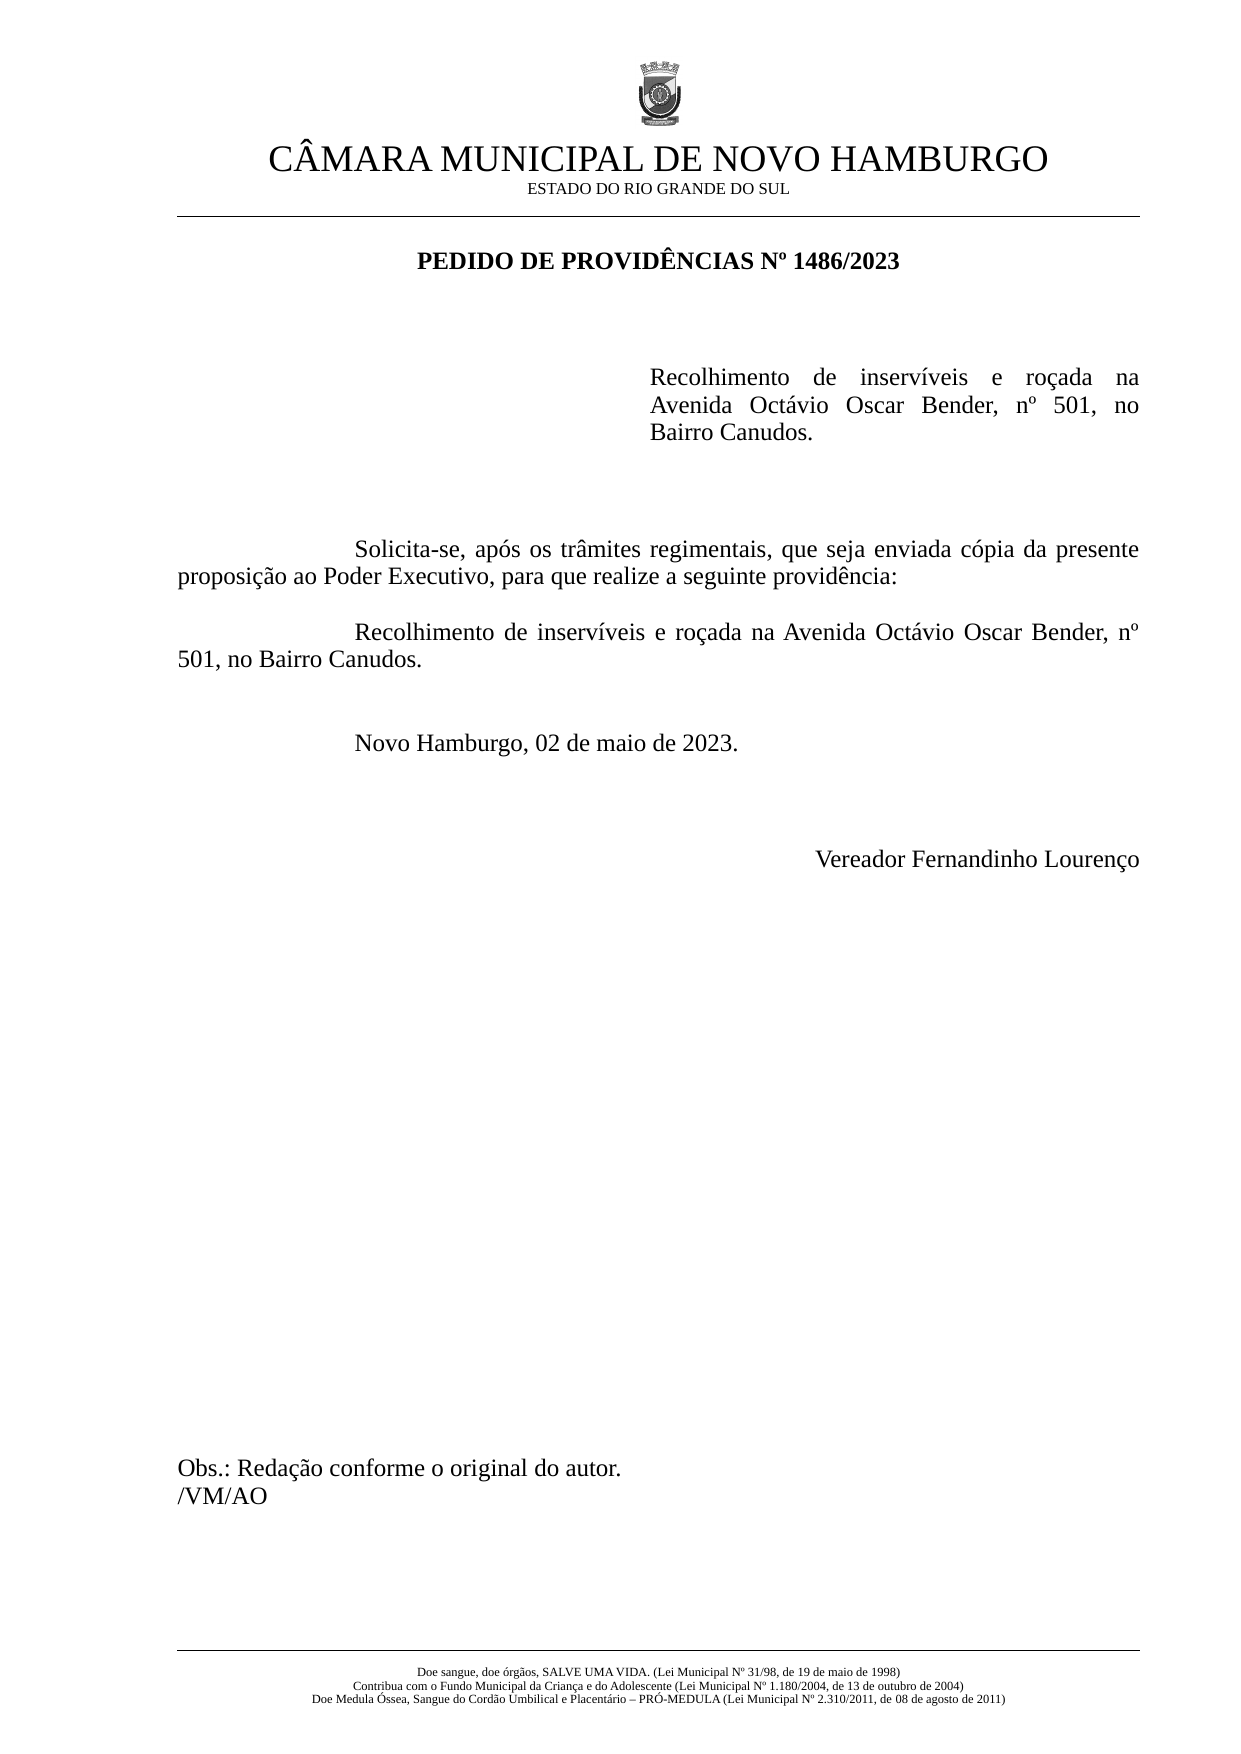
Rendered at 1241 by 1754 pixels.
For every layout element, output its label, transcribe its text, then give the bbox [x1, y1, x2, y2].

text Obs.: Redação conforme o original do autor. [177, 1454, 1140, 1482]
text Novo Hamburgo, 02 de maio de 2023. [177, 729, 1140, 756]
text /VM/AO [177, 1482, 1140, 1510]
text PEDIDO DE PROVIDÊNCIAS Nº 1486/2023 [177, 247, 1140, 274]
text Recolhimento de inservíveis e roçada na Avenida Octávio Oscar Bender, nº 501, no Bairro Canudos. [177, 618, 1140, 673]
text Solicita-se, após os trâmites regimentais, que seja enviada cópia da presente proposição ao Poder Executivo, para que realize a seguinte providência: [177, 535, 1140, 590]
text Vereador Fernandinho Lourenço [649, 845, 1140, 873]
list Recolhimento de inservíveis e roçada na Avenida Octávio Oscar Bender, nº 501, no Bairro Canudos. [614, 363, 1140, 446]
